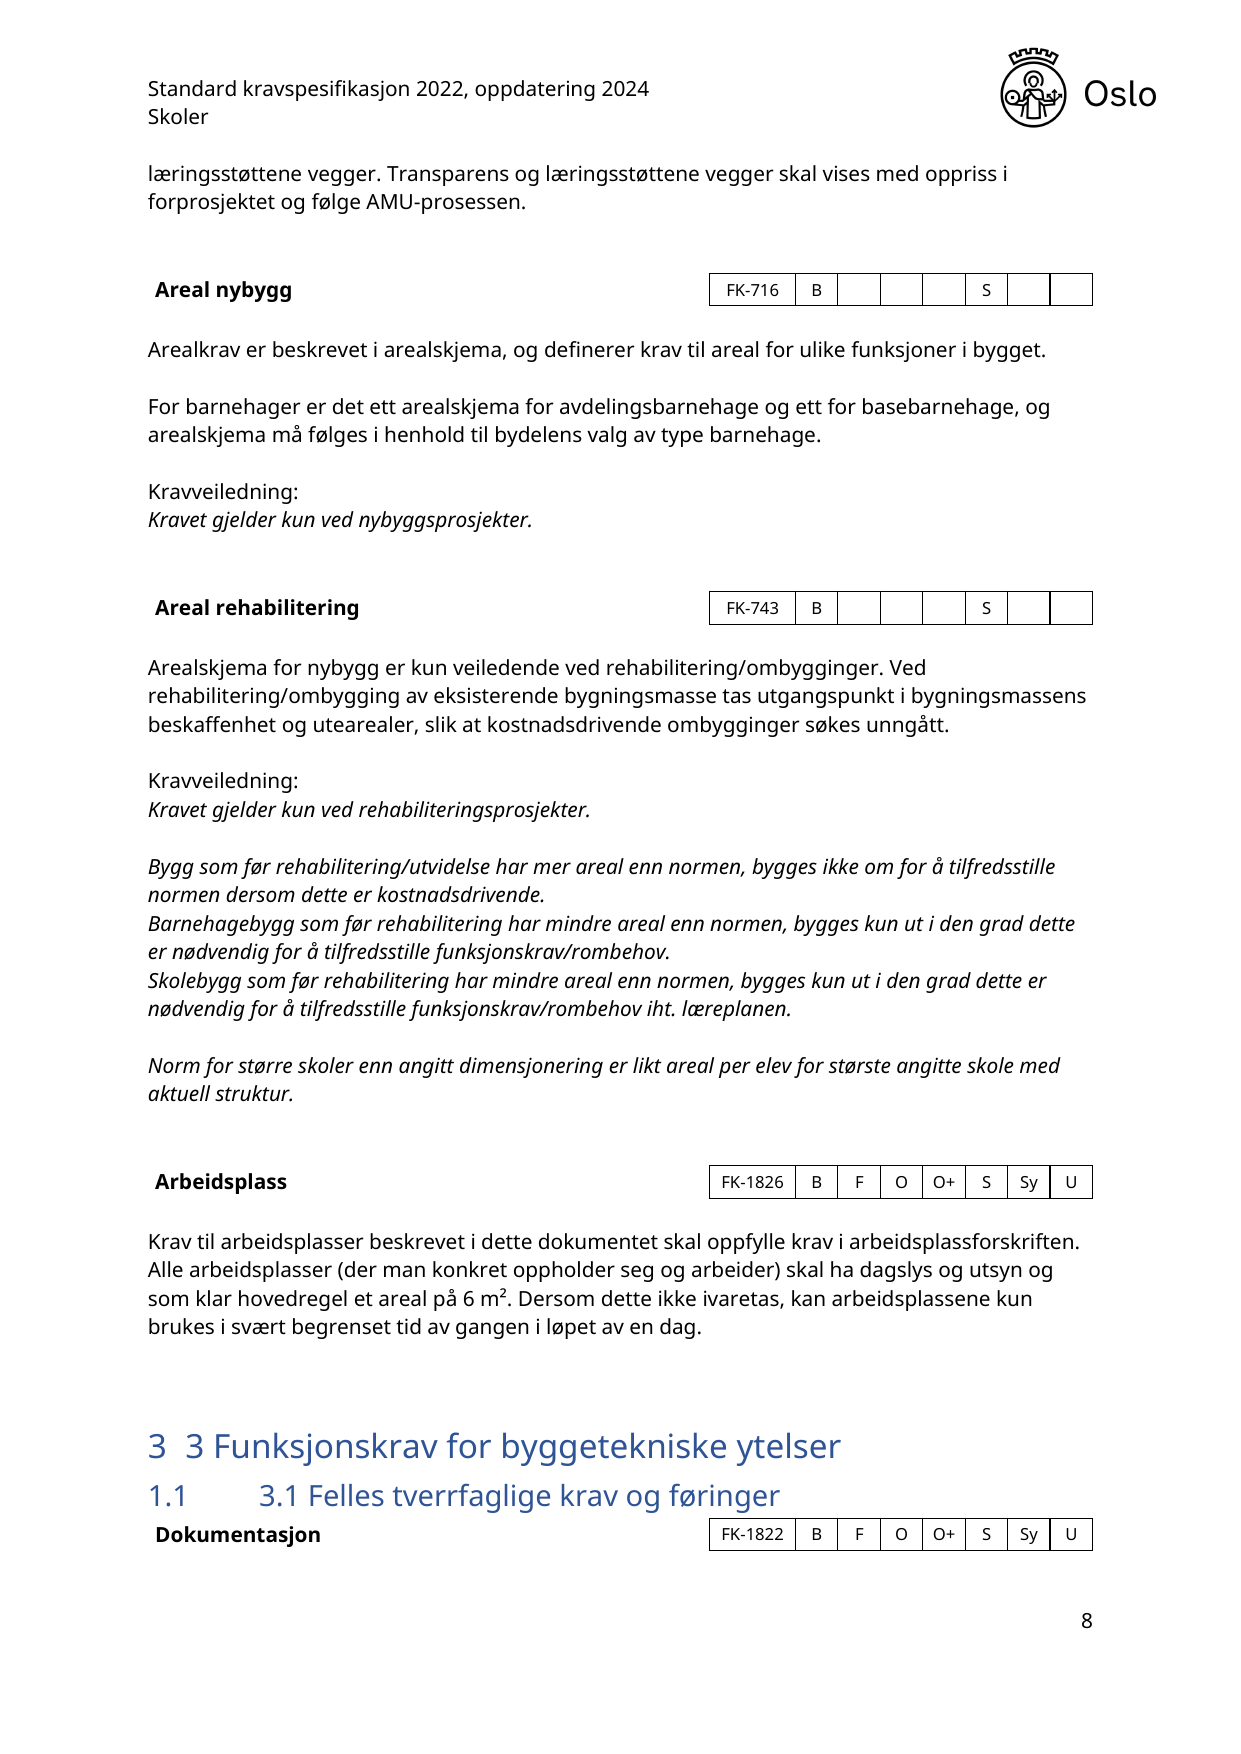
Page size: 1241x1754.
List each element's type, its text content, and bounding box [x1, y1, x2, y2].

table_header B [796, 592, 837, 623]
table_header Areal nybygg [148, 273, 709, 305]
table_header O+ [923, 1166, 965, 1197]
table_header FK-716 [710, 274, 795, 305]
table_header U [1051, 1166, 1092, 1197]
text Kravveiledning: [148, 767, 1093, 795]
text læringsstøttene vegger. Transparens og læringsstøttene vegger skal vises med oppriss i forprosjektet og følge AMU-prosessen. [148, 159, 1093, 216]
table_header Arbeidsplass [148, 1165, 709, 1197]
table_header FK-1822 [710, 1519, 795, 1550]
table_header S [966, 592, 1007, 623]
table_header [923, 274, 965, 305]
table_header S [966, 1166, 1007, 1197]
text Kravet gjelder kun ved rehabiliteringsprosjekter. [148, 795, 1093, 823]
text Barnehagebygg som før rehabilitering har mindre areal enn normen, bygges kun ut i den grad dette er nødvendig for å tilfredsstille funksjonskrav/rombehov. [148, 909, 1093, 966]
text Norm for større skoler enn angitt dimensjonering er likt areal per elev for største angitte skole med aktuell struktur. [148, 1051, 1093, 1108]
table_header O [881, 1166, 922, 1197]
table_header FK-1826 [710, 1166, 795, 1197]
table_header S [966, 274, 1007, 305]
text Arealkrav er beskrevet i arealskjema, og definerer krav til areal for ulike funksjoner i bygget. [148, 335, 1093, 363]
table_header [1008, 592, 1049, 623]
table_header [1051, 592, 1092, 623]
table_header [923, 592, 965, 623]
text Arealskjema for nybygg er kun veiledende ved rehabilitering/ombygginger. Ved rehabilitering/ombygging av eksisterende bygningsmasse tas utgangspunkt i bygningsmassens beskaffenhet og utearealer, slik at kostnadsdrivende ombygginger søkes unngått. [148, 653, 1093, 738]
table_header O+ [923, 1519, 965, 1550]
text Krav til arbeidsplasser beskrevet i dette dokumentet skal oppfylle krav i arbeidsplassforskriften. Alle arbeidsplasser (der man konkret oppholder seg og arbeider) skal ha dagslys og utsyn og som klar hovedregel et areal på 6 m². Dersom dette ikke ivaretas, kan arbeidsplassene kun brukes i svært begrenset tid av gangen i løpet av en dag. [148, 1227, 1093, 1341]
table_header O [881, 1519, 922, 1550]
table_header [881, 592, 922, 623]
table_header Sy [1008, 1519, 1049, 1550]
table_header FK-743 [710, 592, 795, 623]
table_header F [838, 1519, 880, 1550]
text Skolebygg som før rehabilitering har mindre areal enn normen, bygges kun ut i den grad dette er nødvendig for å tilfredsstille funksjonskrav/rombehov iht. læreplanen. [148, 966, 1093, 1023]
table_header Areal rehabilitering [148, 591, 709, 623]
subtitle 3 Funksjonskrav for byggetekniske ytelser [148, 1422, 1093, 1468]
table_header [1051, 274, 1092, 305]
table_header B [796, 1519, 837, 1550]
table_header [881, 274, 922, 305]
text Bygg som før rehabilitering/utvidelse har mer areal enn normen, bygges ikke om for å tilfredsstille normen dersom dette er kostnadsdrivende. [148, 852, 1093, 909]
subtitle 3.1 Felles tverrfaglige krav og føringer [148, 1475, 1093, 1515]
text Kravet gjelder kun ved nybyggsprosjekter. [148, 506, 1093, 534]
table_header Sy [1008, 1166, 1049, 1197]
table_header [838, 592, 880, 623]
table_header F [838, 1166, 880, 1197]
text Kravveiledning: [148, 477, 1093, 506]
table_header S [966, 1519, 1007, 1550]
table_header B [796, 274, 837, 305]
text For barnehager er det ett arealskjema for avdelingsbarnehage og ett for basebarnehage, og arealskjema må følges i henhold til bydelens valg av type barnehage. [148, 392, 1093, 449]
table_header Dokumentasjon [148, 1518, 709, 1550]
table_header [838, 274, 880, 305]
table_header B [796, 1166, 837, 1197]
table_header U [1051, 1519, 1092, 1550]
table_header [1008, 274, 1049, 305]
